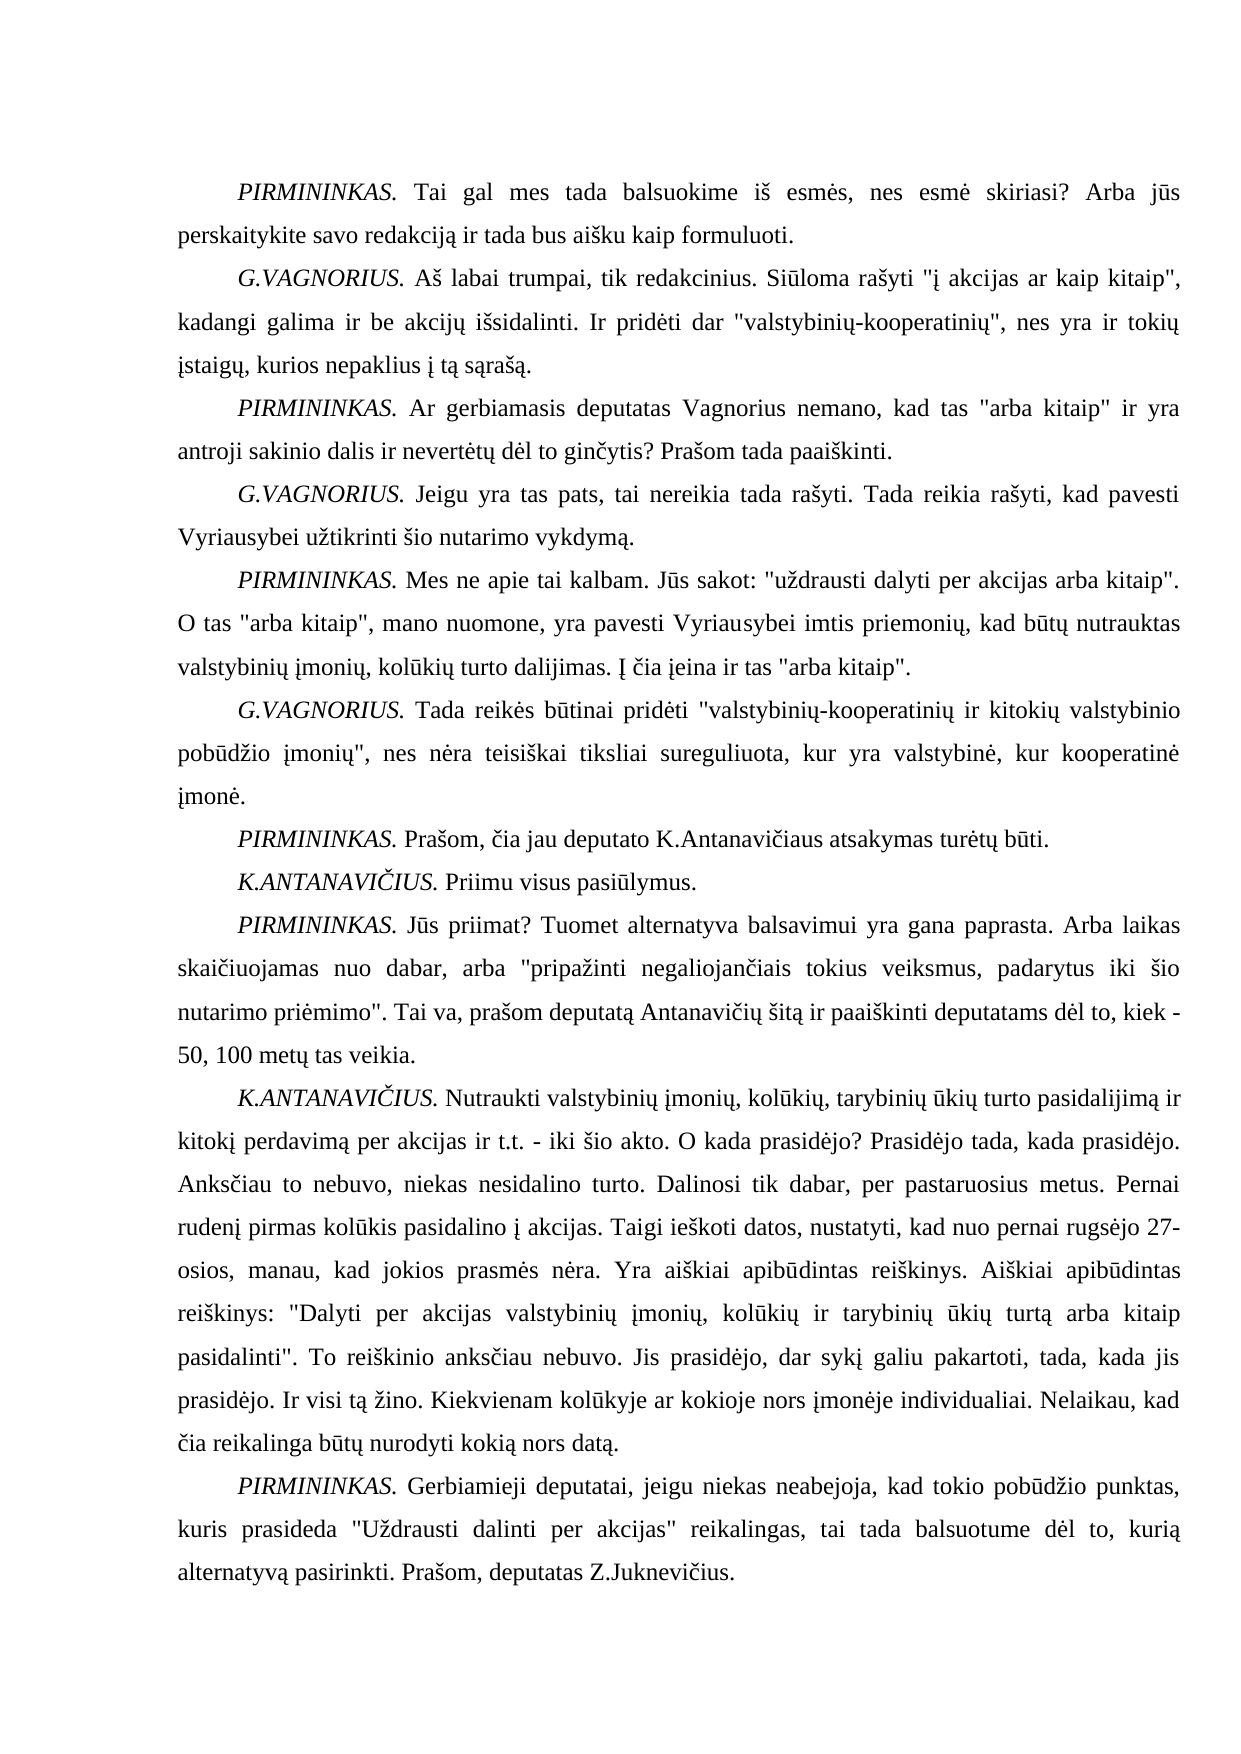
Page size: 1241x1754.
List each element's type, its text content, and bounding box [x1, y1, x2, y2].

text G.VAGNORIUS. Tada reikės būtinai pridėti "valstybinių-kooperatinių ir kitokių valstybinio pobūdžio įmonių", nes nėra teisiškai tiksliai sureguliuota, kur yra valstybinė, kur kooperatinė įmonė. [177, 695, 1181, 810]
text PIRMININKAS. Ar gerbiamasis deputatas Vagnorius nemano, kad tas "arba kitaip" ir yra antroji sakinio dalis ir nevertėtų dėl to ginčytis? Prašom tada paaiškinti. [177, 393, 1181, 465]
text G.VAGNORIUS. Aš labai trumpai, tik redakcinius. Siūloma rašyti "į akci­jas ar kaip kitaip", kadangi galima ir be akcijų išsidalinti. Ir pridėti dar "valstybinių-kooperatinių", nes yra ir tokių įstaigų, kurios nepaklius į tą sąrašą. [177, 263, 1181, 378]
text PIRMININKAS. Tai gal mes tada balsuokime iš esmės, nes esmė skiriasi? Arba jūs perskaitykite savo redakciją ir tada bus aišku kaip formuluoti. [177, 177, 1181, 249]
text G.VAGNORIUS. Jeigu yra tas pats, tai nereikia tada rašyti. Tada reikia rašyti, kad pavesti Vyriausybei užtikrinti šio nutarimo vykdymą. [177, 479, 1181, 551]
text PIRMININKAS. Jūs priimat? Tuomet alternatyva balsavimui yra gana paprasta. Arba laikas skaičiuojamas nuo dabar, arba "pripažinti negaliojančiais tokius veiksmus, padarytus iki šio nutarimo priėmimo". Tai va, prašom deputatą Antanavičių šitą ir paaiškinti deputatams dėl to, kiek - 50, 100 metų tas veikia. [177, 910, 1181, 1068]
text PIRMININKAS. Prašom, čia jau deputato K.Antanavičiaus atsakymas tu­rėtų būti. [177, 824, 1181, 853]
text K.ANTANAVIČIUS. Nutraukti valstybinių įmonių, kolūkių, tarybinių ūkių turto pasidalijimą ir kitokį perdavimą per akcijas ir t.t. - iki šio akto. O kada prasidėjo? Prasidėjo tada, kada prasidėjo. Anksčiau to nebuvo, niekas nesidalino turto. Dalinosi tik dabar, per pastaruosius metus. Pernai rudenį pirmas kolūkis pasidalino į akcijas. Taigi ieškoti datos, nustatyti, kad nuo pernai rugsėjo 27-osios, manau, kad jokios prasmės nėra. Yra aiškiai apibū­dintas reiškinys. Aiškiai apibūdintas reiškinys: "Dalyti per akcijas valstybinių įmonių, kolūkių ir tarybinių ūkių turtą arba kitaip pasidalinti". To reiškinio anksčiau nebuvo. Jis prasidėjo, dar sykį galiu pakartoti, tada, kada jis prasidėjo. Ir visi tą žino. Kiekvienam kolūkyje ar kokioje nors įmonėje individualiai. Nelaikau, kad čia reikalinga būtų nurodyti kokią nors datą. [177, 1083, 1181, 1457]
text K.ANTANAVIČIUS. Priimu visus pasiūlymus. [177, 867, 1181, 896]
text PIRMININKAS. Gerbiamieji deputatai, jeigu niekas neabejoja, kad tokio pobūdžio punktas, kuris prasideda "Uždrausti dalinti per akcijas" reikalingas, tai tada balsuotume dėl to, kurią alternatyvą pasirinkti. Prašom, deputatas Z.Juknevičius. [177, 1471, 1181, 1586]
text PIRMININKAS. Mes ne apie tai kalbam. Jūs sakot: "uždrausti dalyti per akcijas arba kitaip". O tas "arba kitaip", mano nuomone, yra pavesti Vyriau­sybei imtis priemonių, kad būtų nutrauktas valstybinių įmonių, kolūkių turto dalijimas. Į čia įeina ir tas "arba kitaip". [177, 565, 1181, 680]
